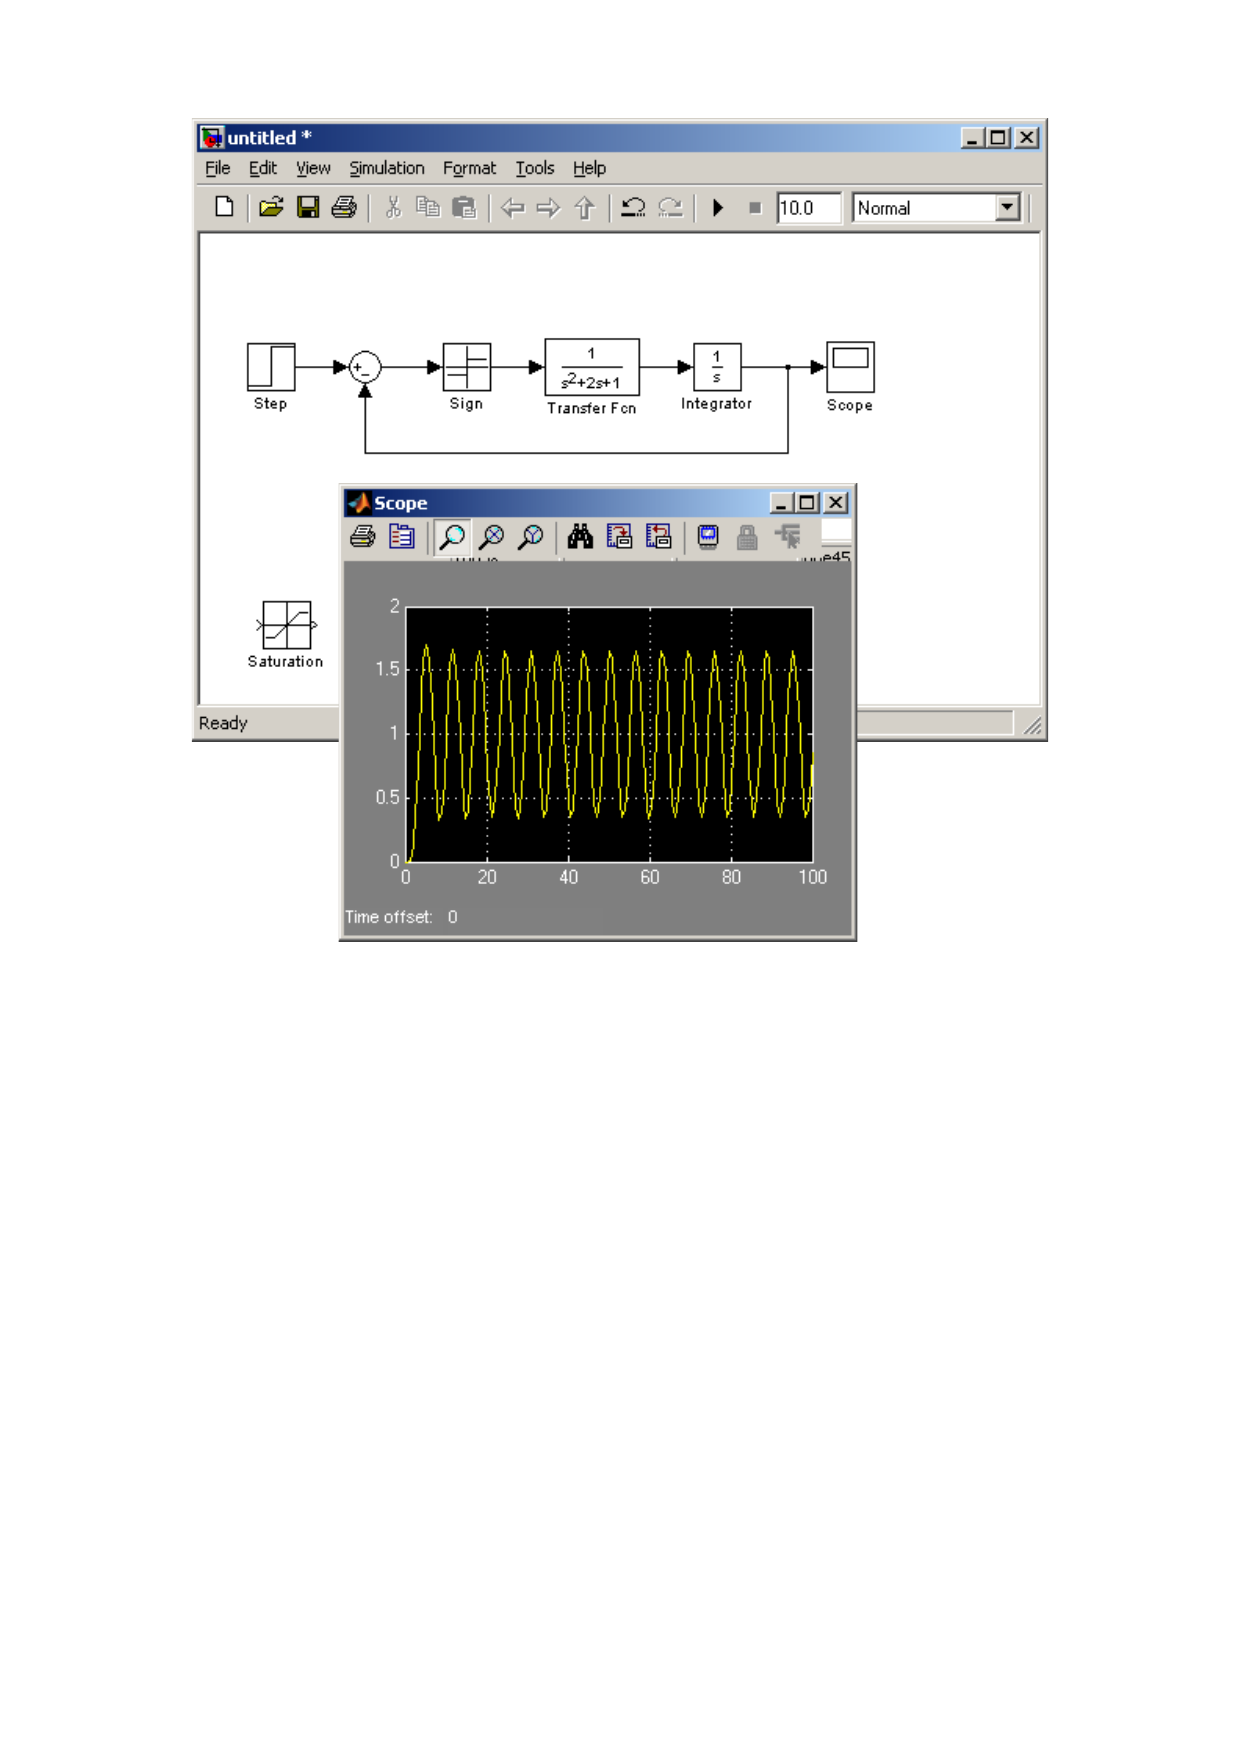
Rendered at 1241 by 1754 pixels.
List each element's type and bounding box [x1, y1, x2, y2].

picture [191, 118, 1049, 942]
